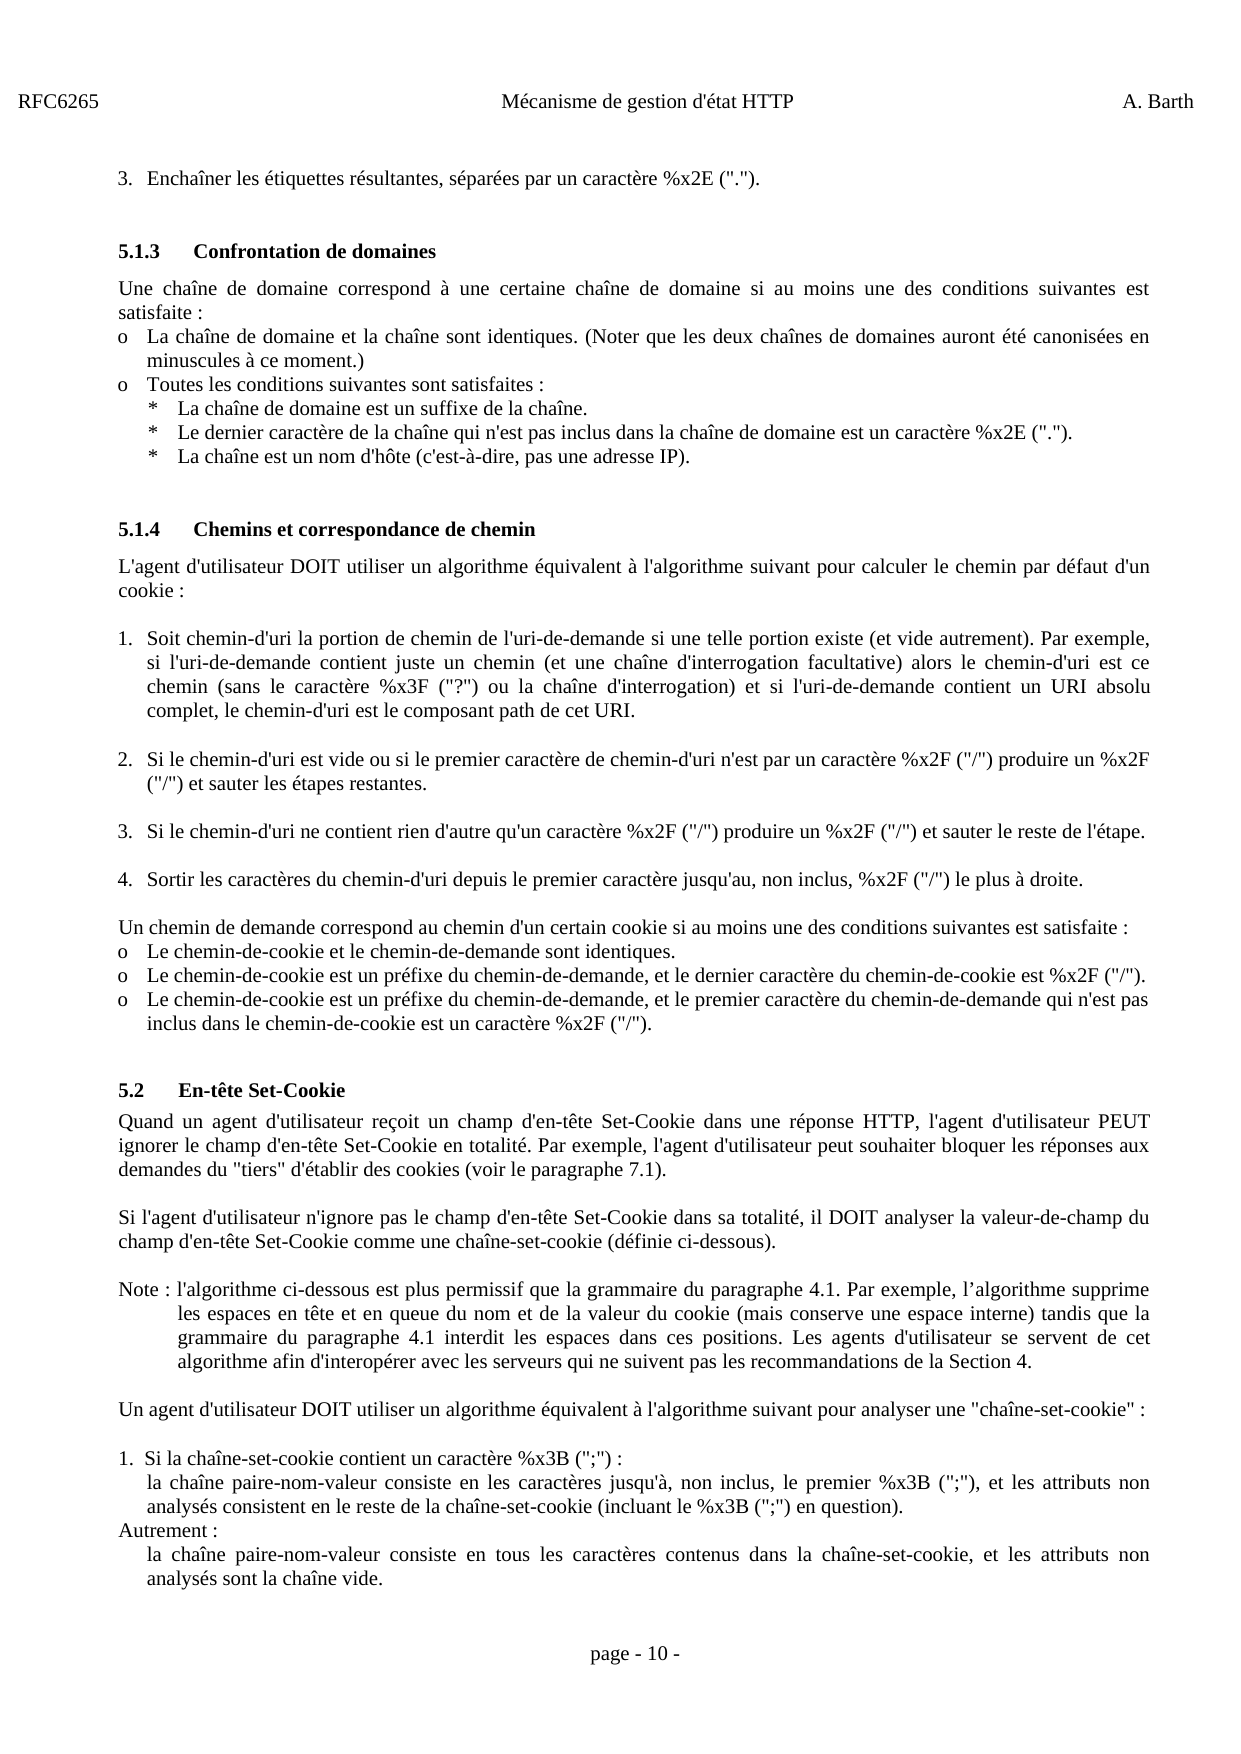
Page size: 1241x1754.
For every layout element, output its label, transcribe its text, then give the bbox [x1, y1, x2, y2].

text o Toutes les conditions suivantes sont satisfaites : [117, 372, 1152, 396]
text Si l'agent d'utilisateur n'ignore pas le champ d'en-tête Set-Cookie dans sa totalité, il DOIT analyser la valeur-de-champ du champ d'en-tête Set-Cookie comme une chaîne-set-cookie (définie ci-dessous). [118, 1205, 1152, 1253]
subtitle 5.1.4 Chemins et correspondance de chemin [118, 517, 1152, 541]
text o La chaîne de domaine et la chaîne sont identiques. (Noter que les deux chaînes de domaines auront été canonisées en minuscules à ce moment.) [117, 324, 1152, 372]
text la chaîne paire-nom-valeur consiste en tous les caractères contenus dans la chaîne-set-cookie, et les attributs non analysés sont la chaîne vide. [147, 1542, 1152, 1590]
subtitle 5.2 En-tête Set-Cookie [118, 1078, 1152, 1102]
text Autrement : [118, 1518, 1152, 1542]
text 1. Soit chemin-d'uri la portion de chemin de l'uri-de-demande si une telle portion existe (et vide autrement). Par exemple, si l'uri-de-demande contient juste un chemin (et une chaîne d'interrogation facultative) alors le chemin-d'uri est ce chemin (sans le caractère %x3F ("?") ou la chaîne d'interrogation) et si l'uri-de-demande contient un URI absolu complet, le chemin-d'uri est le composant path de cet URI. [117, 626, 1152, 722]
text o Le chemin-de-cookie et le chemin-de-demande sont identiques. [117, 939, 1152, 963]
text Note : l'algorithme ci-dessous est plus permissif que la grammaire du paragraphe 4.1. Par exemple, l’algorithme supprime les espaces en tête et en queue du nom et de la valeur du cookie (mais conserve une espace interne) tandis que la grammaire du paragraphe 4.1 interdit les espaces dans ces positions. Les agents d'utilisateur se servent de cet algorithme afin d'interopérer avec les serveurs qui ne suivent pas les recommandations de la Section 4. [118, 1277, 1152, 1373]
text Quand un agent d'utilisateur reçoit un champ d'en-tête Set-Cookie dans une réponse HTTP, l'agent d'utilisateur PEUT ignorer le champ d'en-tête Set-Cookie en totalité. Par exemple, l'agent d'utilisateur peut souhaiter bloquer les réponses aux demandes du "tiers" d'établir des cookies (voir le paragraphe 7.1). [118, 1109, 1152, 1181]
text 1. Si la chaîne-set-cookie contient un caractère %x3B (";") : [118, 1446, 1152, 1469]
text * La chaîne de domaine est un suffixe de la chaîne. [148, 396, 1152, 420]
text o Le chemin-de-cookie est un préfixe du chemin-de-demande, et le premier caractère du chemin-de-demande qui n'est pas inclus dans le chemin-de-cookie est un caractère %x2F ("/"). [117, 987, 1152, 1035]
text * Le dernier caractère de la chaîne qui n'est pas inclus dans la chaîne de domaine est un caractère %x2E ("."). [148, 420, 1152, 444]
text 2. Si le chemin-d'uri est vide ou si le premier caractère de chemin-d'uri n'est par un caractère %x2F ("/") produire un %x2F ("/") et sauter les étapes restantes. [117, 746, 1152, 794]
text Une chaîne de domaine correspond à une certaine chaîne de domaine si au moins une des conditions suivantes est satisfaite : [118, 276, 1152, 324]
text * La chaîne est un nom d'hôte (c'est-à-dire, pas une adresse IP). [148, 444, 1152, 468]
text L'agent d'utilisateur DOIT utiliser un algorithme équivalent à l'algorithme suivant pour calculer le chemin par défaut d'un cookie : [118, 554, 1152, 602]
text o Le chemin-de-cookie est un préfixe du chemin-de-demande, et le dernier caractère du chemin-de-cookie est %x2F ("/"). [117, 963, 1152, 987]
text Un chemin de demande correspond au chemin d'un certain cookie si au moins une des conditions suivantes est satisfaite : [118, 915, 1152, 939]
text la chaîne paire-nom-valeur consiste en les caractères jusqu'à, non inclus, le premier %x3B (";"), et les attributs non analysés consistent en le reste de la chaîne-set-cookie (incluant le %x3B (";") en question). [147, 1469, 1152, 1518]
text 3. Si le chemin-d'uri ne contient rien d'autre qu'un caractère %x2F ("/") produire un %x2F ("/") et sauter le reste de l'étape. [117, 819, 1152, 843]
text Un agent d'utilisateur DOIT utiliser un algorithme équivalent à l'algorithme suivant pour analyser une "chaîne-set-cookie" : [118, 1397, 1152, 1421]
text 3. Enchaîner les étiquettes résultantes, séparées par un caractère %x2E ("."). [117, 166, 1152, 190]
subtitle 5.1.3 Confrontation de domaines [118, 239, 1152, 263]
text 4. Sortir les caractères du chemin-d'uri depuis le premier caractère jusqu'au, non inclus, %x2F ("/") le plus à droite. [117, 867, 1152, 891]
